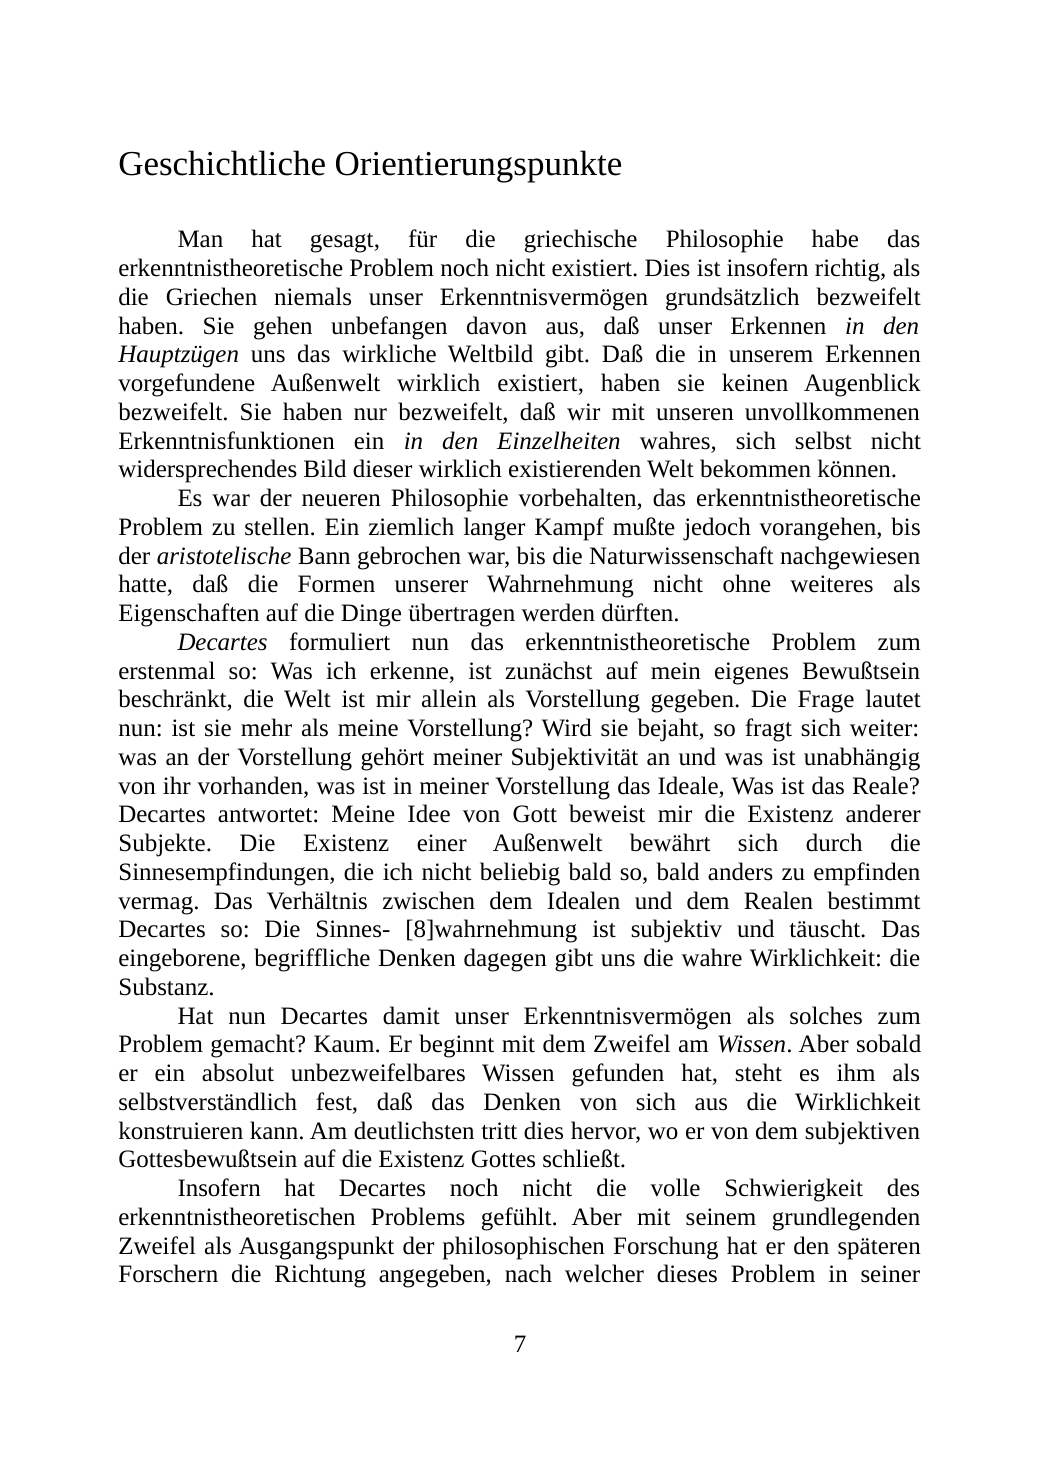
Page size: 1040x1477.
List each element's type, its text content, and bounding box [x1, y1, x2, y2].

text Man hat gesagt, für die griechische Philosophie habe das erkenntnistheoretische Problem noch nicht existiert. Dies ist insofern richtig, als die Griechen niemals unser Erkenntnisvermögen grundsätzlich bezweifelt haben. Sie gehen unbefangen davon aus, daß unser Erkennen in den Hauptzügen uns das wirkliche Weltbild gibt. Daß die in unserem Erkennen vorgefundene Außenwelt wirklich existiert, haben sie keinen Augenblick bezweifelt. Sie haben nur bezweifelt, daß wir mit unseren unvollkommenen Erkenntnisfunktionen ein in den Einzelheiten wahres, sich selbst nicht widersprechendes Bild dieser wirklich existierenden Welt bekommen können. [118, 224, 921, 483]
text Es war der neueren Philosophie vorbehalten, das erkenntnistheoretische Problem zu stellen. Ein ziemlich langer Kampf mußte jedoch vorangehen, bis der aristotelische Bann gebrochen war, bis die Naturwissenschaft nachgewiesen hatte, daß die Formen unserer Wahrnehmung nicht ohne weiteres als Eigenschaften auf die Dinge übertragen werden dürften. [118, 483, 921, 627]
text Decartes formuliert nun das erkenntnistheoretische Problem zum erstenmal so: Was ich erkenne, ist zunächst auf mein eigenes Bewußtsein beschränkt, die Welt ist mir allein als Vorstellung gegeben. Die Frage lautet nun: ist sie mehr als meine Vorstellung? Wird sie bejaht, so fragt sich weiter: was an der Vorstellung gehört meiner Subjektivität an und was ist unabhängig von ihr vorhanden, was ist in meiner Vorstellung das Ideale, Was ist das Reale? Decartes antwortet: Meine Idee von Gott beweist mir die Existenz anderer Subjekte. Die Existenz einer Außenwelt bewährt sich durch die Sinnesempfindungen, die ich nicht beliebig bald so, bald anders zu empfinden vermag. Das Verhältnis zwischen dem Idealen und dem Realen bestimmt Decartes so: Die Sinnes- [8]wahrnehmung ist subjektiv und täuscht. Das eingeborene, begriffliche Denken dagegen gibt uns die wahre Wirklichkeit: die Substanz. [118, 627, 921, 1001]
text Hat nun Decartes damit unser Erkenntnisvermögen als solches zum Problem gemacht? Kaum. Er beginnt mit dem Zweifel am Wissen. Aber sobald er ein absolut unbezweifelbares Wissen gefunden hat, steht es ihm als selbstverständlich fest, daß das Denken von sich aus die Wirklichkeit konstruieren kann. Am deutlichsten tritt dies hervor, wo er von dem subjektiven Gottesbewußtsein auf die Existenz Gottes schließt. [118, 1001, 921, 1173]
subtitle Geschichtliche Orientierungspunkte [118, 143, 921, 183]
text Insofern hat Decartes noch nicht die volle Schwierigkeit des erkenntnistheoretischen Problems gefühlt. Aber mit seinem grundlegenden Zweifel als Ausgangspunkt der philosophischen Forschung hat er den späteren Forschern die Richtung angegeben, nach welcher dieses Problem in seiner [118, 1173, 921, 1288]
